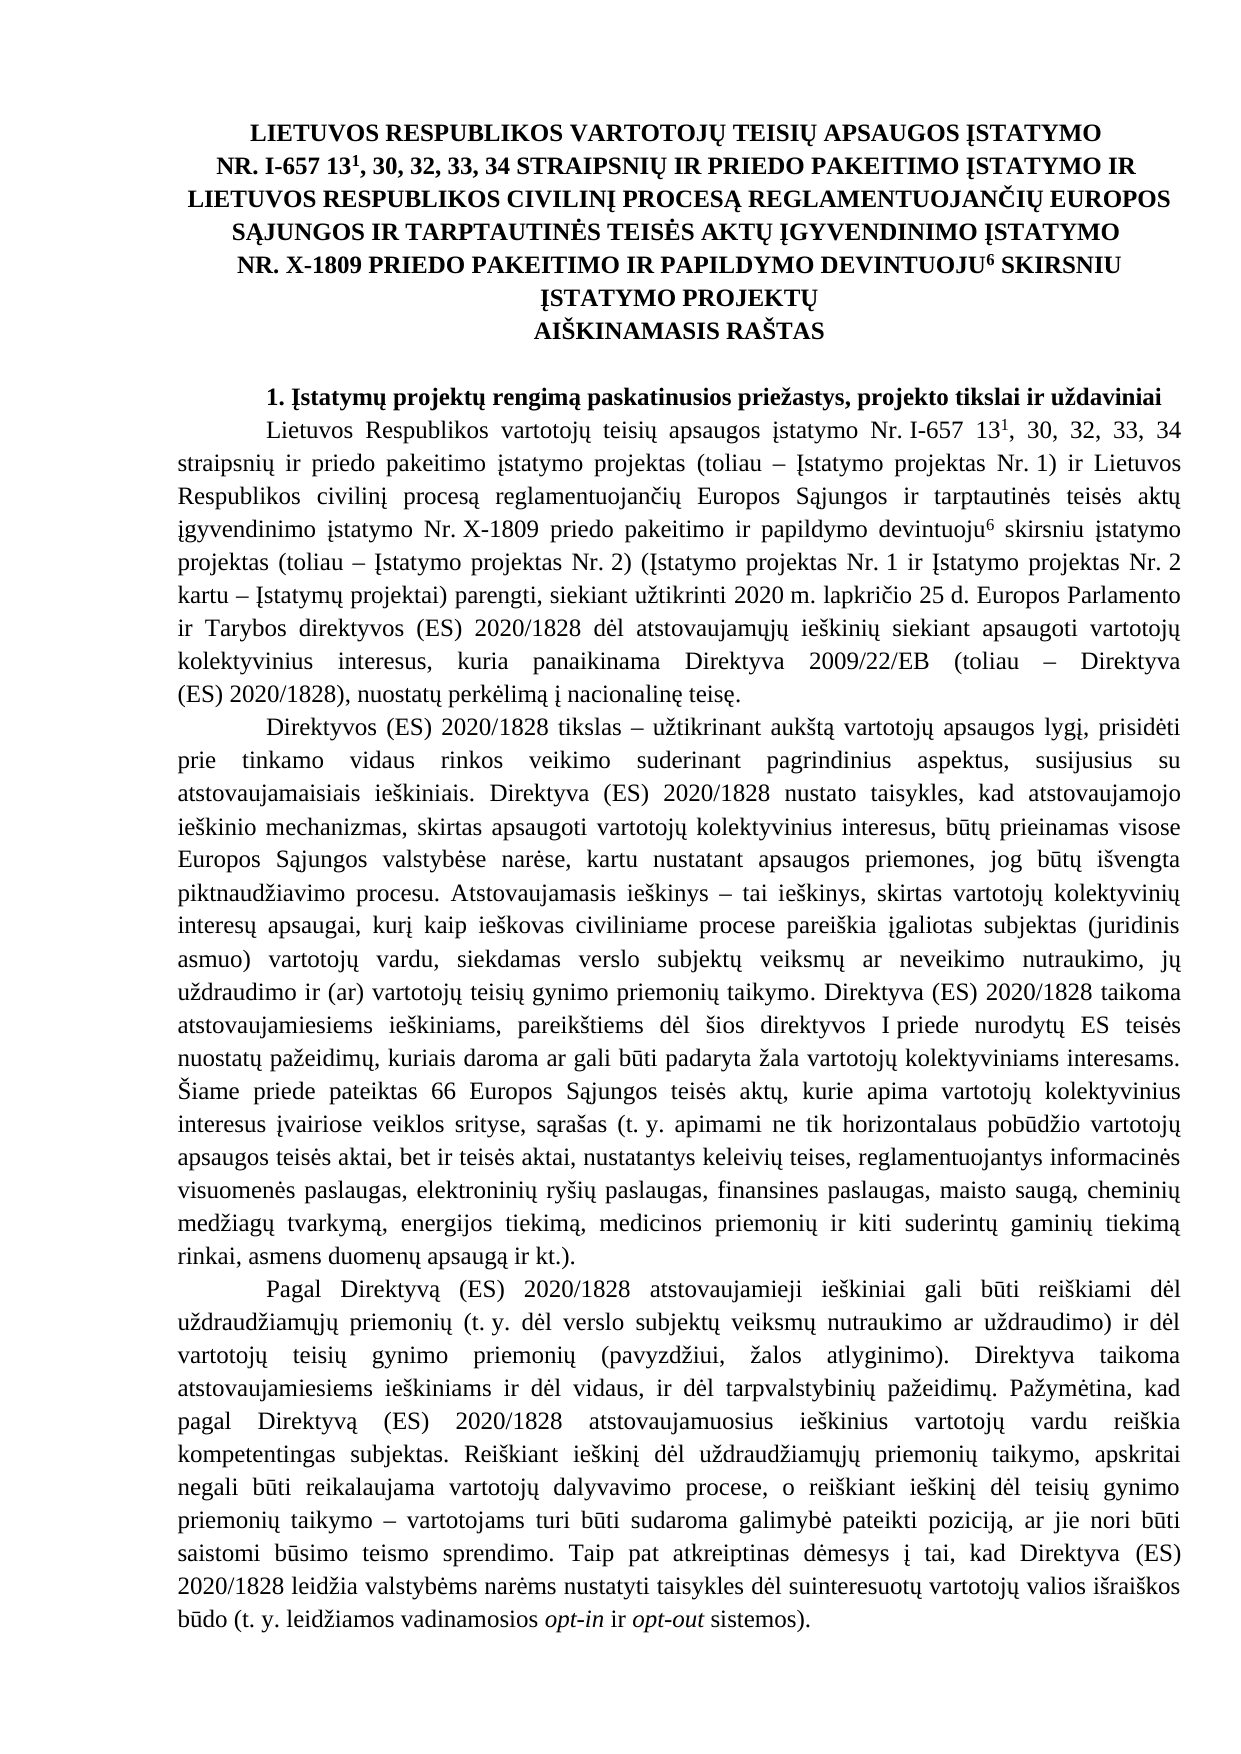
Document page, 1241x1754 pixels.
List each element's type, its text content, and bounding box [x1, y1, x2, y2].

text NR. I-657 131, 30, 32, 33, 34 STRAIPSNIŲ IR PRIEDO PAKEITIMO ĮSTATYMO IR [177, 151, 1181, 180]
text Lietuvos Respublikos vartotojų teisių apsaugos įstatymo Nr. I-657 131, 30, 32, 33, 34 straipsnių ir priedo pakeitimo įstatymo projektas (toliau – Įstatymo projektas Nr. 1) ir Lietuvos Respublikos civilinį procesą reglamentuojančių Europos Sąjungos ir tarptautinės teisės aktų įgyvendinimo įstatymo Nr. X-1809 priedo pakeitimo ir papildymo devintuoju6 skirsniu įstatymo projektas (toliau – Įstatymo projektas Nr. 2) (Įstatymo projektas Nr. 1 ir Įstatymo projektas Nr. 2 kartu – Įstatymų projektai) parengti, siekiant užtikrinti 2020 m. lapkričio 25 d. Europos Parlamento ir Tarybos direktyvos (ES) 2020/1828 dėl atstovaujamųjų ieškinių siekiant apsaugoti vartotojų kolektyvinius interesus, kuria panaikinama Direktyva 2009/22/EB (toliau – Direktyva (ES) 2020/1828), nuostatų perkėlimą į nacionalinę teisę. [177, 415, 1181, 708]
text AIŠKINAMASIS RAŠTAS [177, 316, 1181, 345]
text LIETUVOS RESPUBLIKOS VARTOTOJŲ TEISIŲ APSAUGOS ĮSTATYMO [177, 118, 1181, 147]
text NR. X-1809 PRIEDO PAKEITIMO IR PAPILDYMO DEVINTUOJU6 SKIRSNIU ĮSTATYMO PROJEKTŲ [177, 250, 1181, 312]
text Direktyvos (ES) 2020/1828 tikslas – užtikrinant aukštą vartotojų apsaugos lygį, prisidėti prie tinkamo vidaus rinkos veikimo suderinant pagrindinius aspektus, susijusius su atstovaujamaisiais ieškiniais. Direktyva (ES) 2020/1828 nustato taisykles, kad atstovaujamojo ieškinio mechanizmas, skirtas apsaugoti vartotojų kolektyvinius interesus, būtų prieinamas visose Europos Sąjungos valstybėse narėse, kartu nustatant apsaugos priemones, jog būtų išvengta piktnaudžiavimo procesu. Atstovaujamasis ieškinys – tai ieškinys, skirtas vartotojų kolektyvinių interesų apsaugai, kurį kaip ieškovas civiliniame procese pareiškia įgaliotas subjektas (juridinis asmuo) vartotojų vardu, siekdamas verslo subjektų veiksmų ar neveikimo nutraukimo, jų uždraudimo ir (ar) vartotojų teisių gynimo priemonių taikymo. Direktyva (ES) 2020/1828 taikoma atstovaujamiesiems ieškiniams, pareikštiems dėl šios direktyvos I priede nurodytų ES teisės nuostatų pažeidimų, kuriais daroma ar gali būti padaryta žala vartotojų kolektyviniams interesams. Šiame priede pateiktas 66 Europos Sąjungos teisės aktų, kurie apima vartotojų kolektyvinius interesus įvairiose veiklos srityse, sąrašas (t. y. apimami ne tik horizontalaus pobūdžio vartotojų apsaugos teisės aktai, bet ir teisės aktai, nustatantys keleivių teises, reglamentuojantys informacinės visuomenės paslaugas, elektroninių ryšių paslaugas, finansines paslaugas, maisto saugą, cheminių medžiagų tvarkymą, energijos tiekimą, medicinos priemonių ir kiti suderintų gaminių tiekimą rinkai, asmens duomenų apsaugą ir kt.). [177, 712, 1181, 1269]
text LIETUVOS RESPUBLIKOS CIVILINĮ PROCESĄ REGLAMENTUOJANČIŲ EUROPOS SĄJUNGOS IR TARPTAUTINĖS TEISĖS AKTŲ ĮGYVENDINIMO ĮSTATYMO [177, 184, 1181, 246]
text 1. Įstatymų projektų rengimą paskatinusios priežastys, projekto tikslai ir uždaviniai [177, 382, 1181, 411]
text Pagal Direktyvą (ES) 2020/1828 atstovaujamieji ieškiniai gali būti reiškiami dėl uždraudžiamųjų priemonių (t. y. dėl verslo subjektų veiksmų nutraukimo ar uždraudimo) ir dėl vartotojų teisių gynimo priemonių (pavyzdžiui, žalos atlyginimo). Direktyva taikoma atstovaujamiesiems ieškiniams ir dėl vidaus, ir dėl tarpvalstybinių pažeidimų. Pažymėtina, kad pagal Direktyvą (ES) 2020/1828 atstovaujamuosius ieškinius vartotojų vardu reiškia kompetentingas subjektas. Reiškiant ieškinį dėl uždraudžiamųjų priemonių taikymo, apskritai negali būti reikalaujama vartotojų dalyvavimo procese, o reiškiant ieškinį dėl teisių gynimo priemonių taikymo – vartotojams turi būti sudaroma galimybė pateikti poziciją, ar jie nori būti saistomi būsimo teismo sprendimo. Taip pat atkreiptinas dėmesys į tai, kad Direktyva (ES) 2020/1828 leidžia valstybėms narėms nustatyti taisykles dėl suinteresuotų vartotojų valios išraiškos būdo (t. y. leidžiamos vadinamosios opt-in ir opt-out sistemos). [177, 1274, 1181, 1633]
